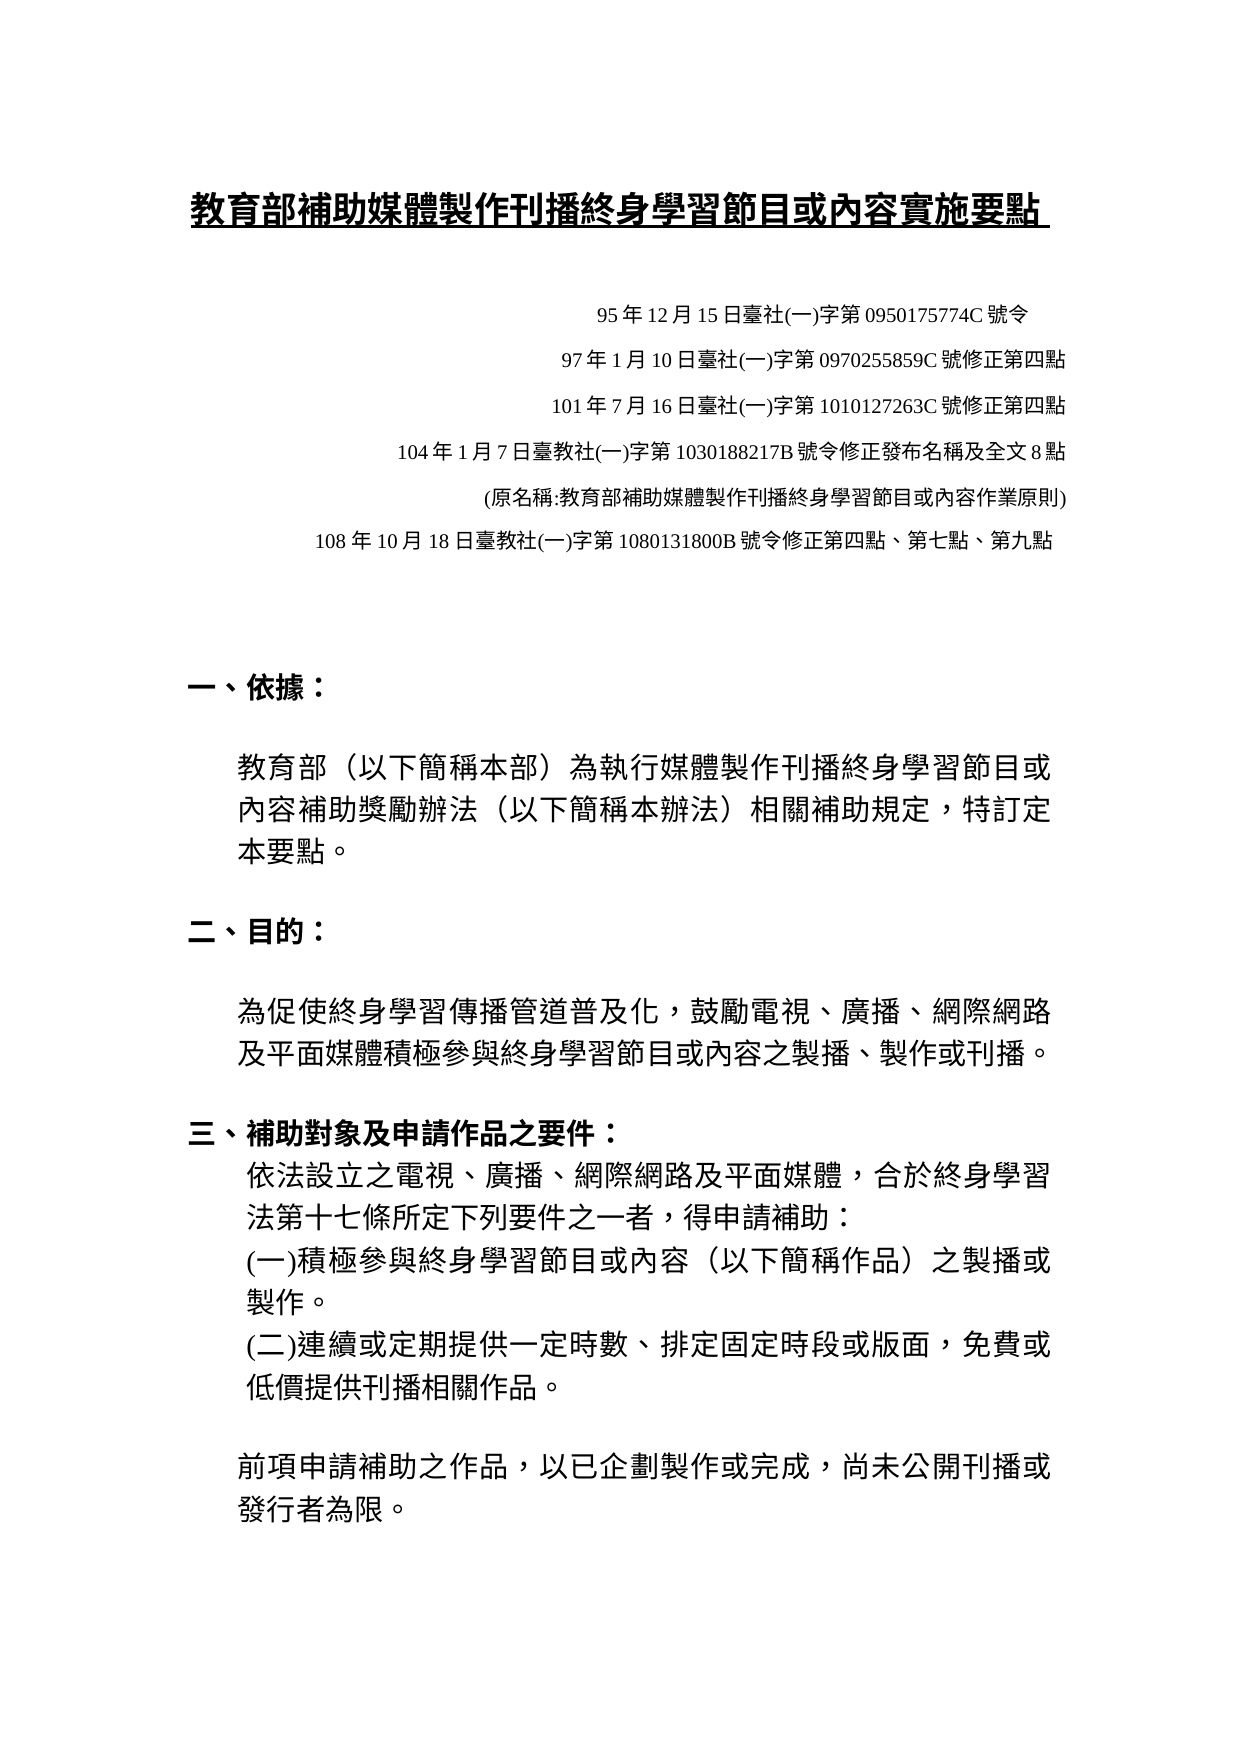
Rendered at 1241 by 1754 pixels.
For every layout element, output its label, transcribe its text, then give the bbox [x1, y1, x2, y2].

text (原名稱:教育部補助媒體製作刊播終身學習節目或內容作業原則) [187, 469, 1066, 514]
text 97年1月10日臺社(一)字第0970255859C號修正第四點 [187, 331, 1066, 377]
text 101年7月16日臺社(一)字第1010127263C號修正第四點 [187, 377, 1066, 423]
text 前項申請補助之作品，以已企劃製作或完成，尚未公開刊播或發行者為限。 [237, 1444, 1053, 1529]
text 三、補助對象及申請作品之要件： 依法設立之電視、廣播、網際網路及平面媒體，合於終身學習法第十七條所定下列要件之一者，得申請補助： (一)積極參與終身學習節目或內容（以下簡稱作品）之製播或製作。 (二)連續或定期提供一定時數、排定固定時段或版面，免費或低價提供刊播相關作品。 [187, 1111, 1053, 1407]
text 108 年 10 月 18 日臺教社(一)字第1080131800B號令修正第四點、第七點、第九點 [187, 514, 1053, 552]
text 一、依據： [187, 664, 1053, 707]
text 二、目的： [187, 909, 1053, 951]
subtitle 教育部補助媒體製作刊播終身學習節目或內容實施要點 [187, 164, 1053, 239]
text 104年1月7日臺教社(一)字第1030188217B號令修正發布名稱及全文8點 [187, 423, 1066, 469]
text 為促使終身學習傳播管道普及化，鼓勵電視、廣播、網際網路及平面媒體積極參與終身學習節目或內容之製播、製作或刊播。 [237, 988, 1053, 1073]
text 教育部（以下簡稱本部）為執行媒體製作刊播終身學習節目或內容補助獎勵辦法（以下簡稱本辦法）相關補助規定，特訂定本要點。 [237, 744, 1053, 871]
text 95年12月15日臺社(一)字第0950175774C號令 [187, 285, 1029, 331]
